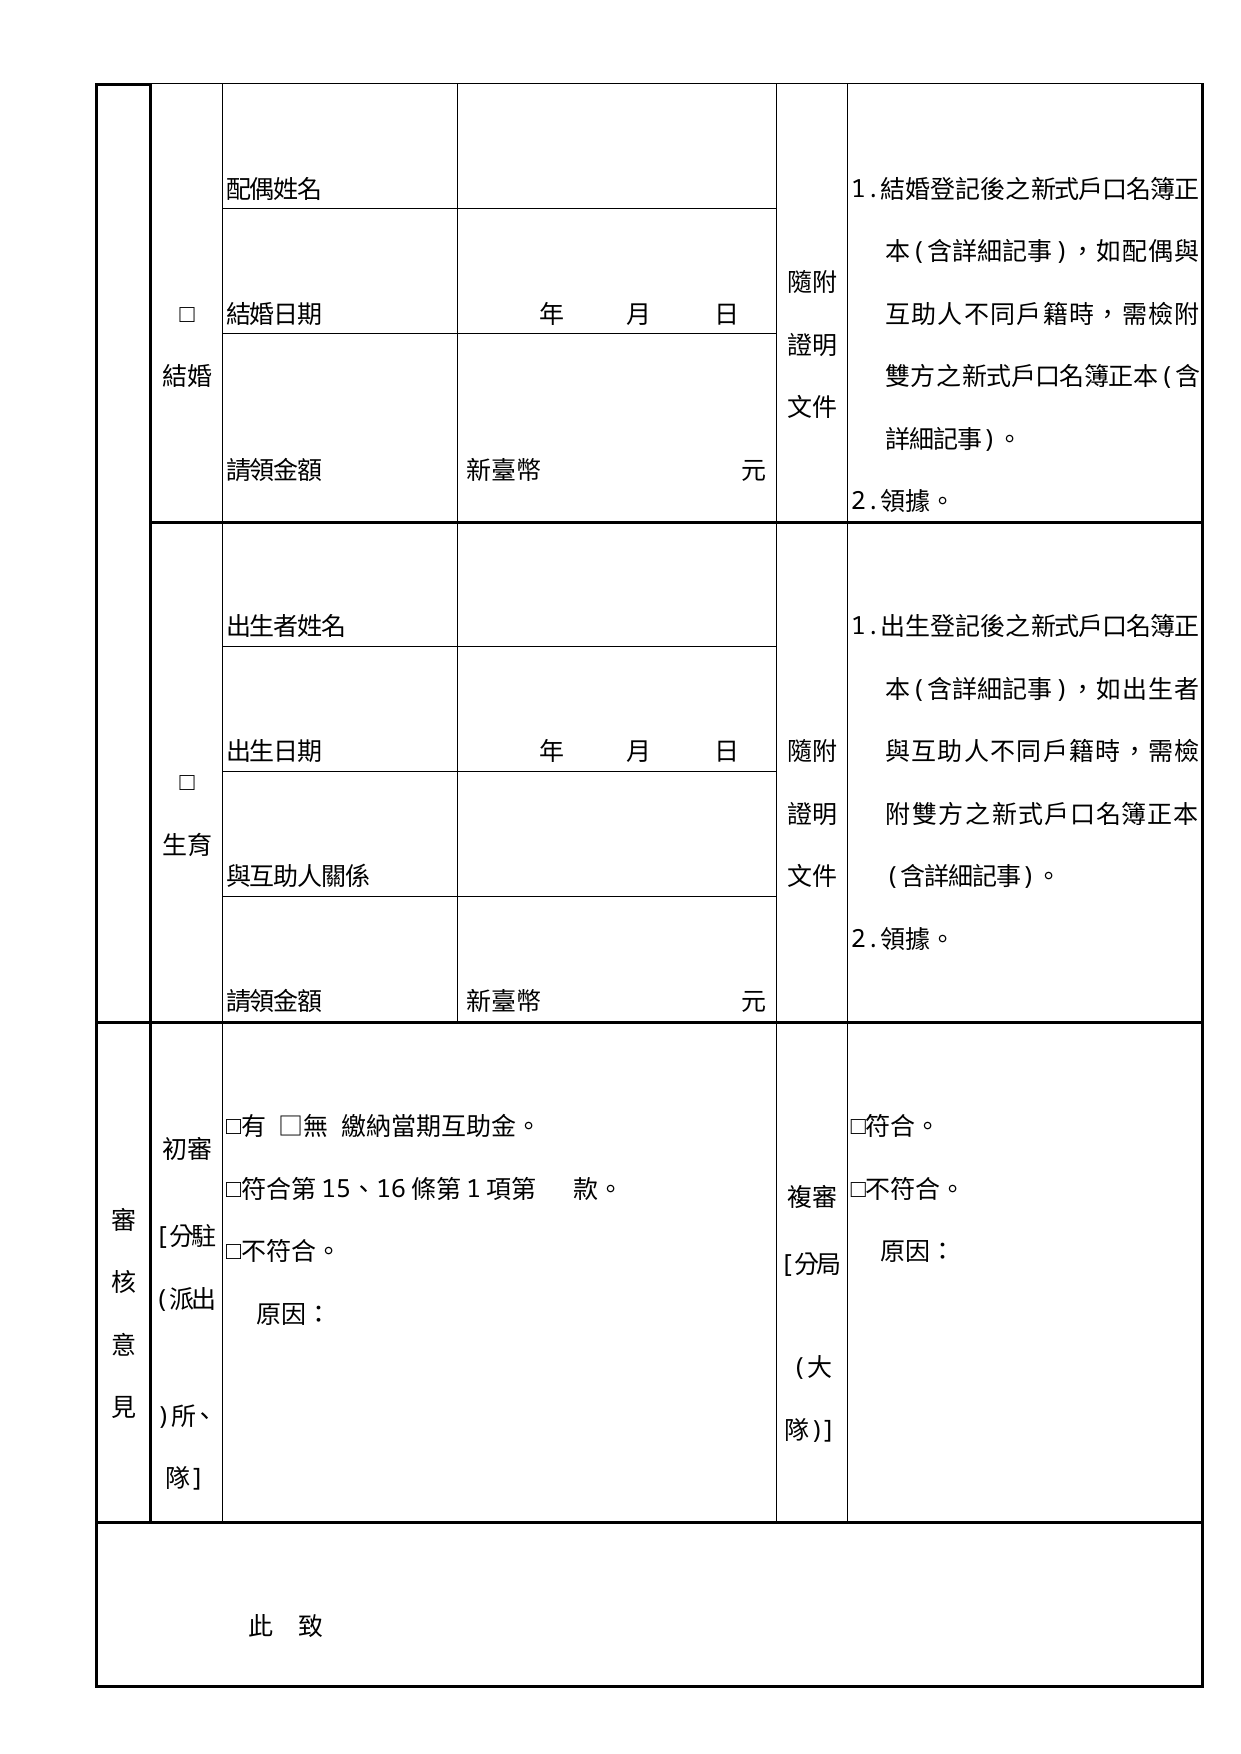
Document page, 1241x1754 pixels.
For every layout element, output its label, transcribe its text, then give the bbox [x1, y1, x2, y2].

table_cell 出生者姓名 [223, 524, 457, 646]
table_cell 請領金額 [223, 334, 457, 521]
table_cell 隨附證明文件 [777, 84, 847, 521]
table_cell 請領金額 [223, 897, 457, 1021]
table_cell [458, 524, 776, 646]
table_cell 初審 [分駐(派出 )所、隊] [152, 1024, 222, 1521]
table_cell [98, 86, 149, 1021]
table_cell 審核意見 [98, 1024, 149, 1521]
table_cell 與互助人關係 [223, 772, 457, 896]
table_cell □有 □無 繳納當期互助金。 □符合第15、16條第1項第 款。 □不符合。 原因： [223, 1024, 776, 1521]
table_cell □ 生育 [152, 524, 222, 1021]
table_cell 1.結婚登記後之新式戶口名簿正本(含詳細記事)，如配偶與互助人不同戶籍時，需檢附雙方之新式戶口名簿正本(含詳細記事)。 2.領據。 [848, 84, 1201, 521]
table_cell 複審 [分局 (大隊)] [777, 1024, 847, 1521]
table_cell 新臺幣 元 [458, 334, 776, 521]
table_cell 隨附證明文件 [777, 524, 847, 1021]
table_cell 結婚日期 [223, 209, 457, 333]
table_cell □符合。 □不符合。 原因： [848, 1024, 1201, 1521]
table_cell 年 月 日 [458, 209, 776, 333]
table_cell 1.出生登記後之新式戶口名簿正本(含詳細記事)，如出生者與互助人不同戶籍時，需檢附雙方之新式戶口名簿正本(含詳細記事)。 2.領據。 [848, 524, 1201, 1021]
table_cell 配偶姓名 [223, 84, 457, 208]
table_cell 此 致 [98, 1524, 1201, 1685]
table_cell □ 結婚 [152, 84, 222, 521]
table_cell 年 月 日 [458, 647, 776, 771]
table_cell [458, 84, 776, 208]
table_cell [458, 772, 776, 896]
table_cell 新臺幣 元 [458, 897, 776, 1021]
table_cell 出生日期 [223, 647, 457, 771]
